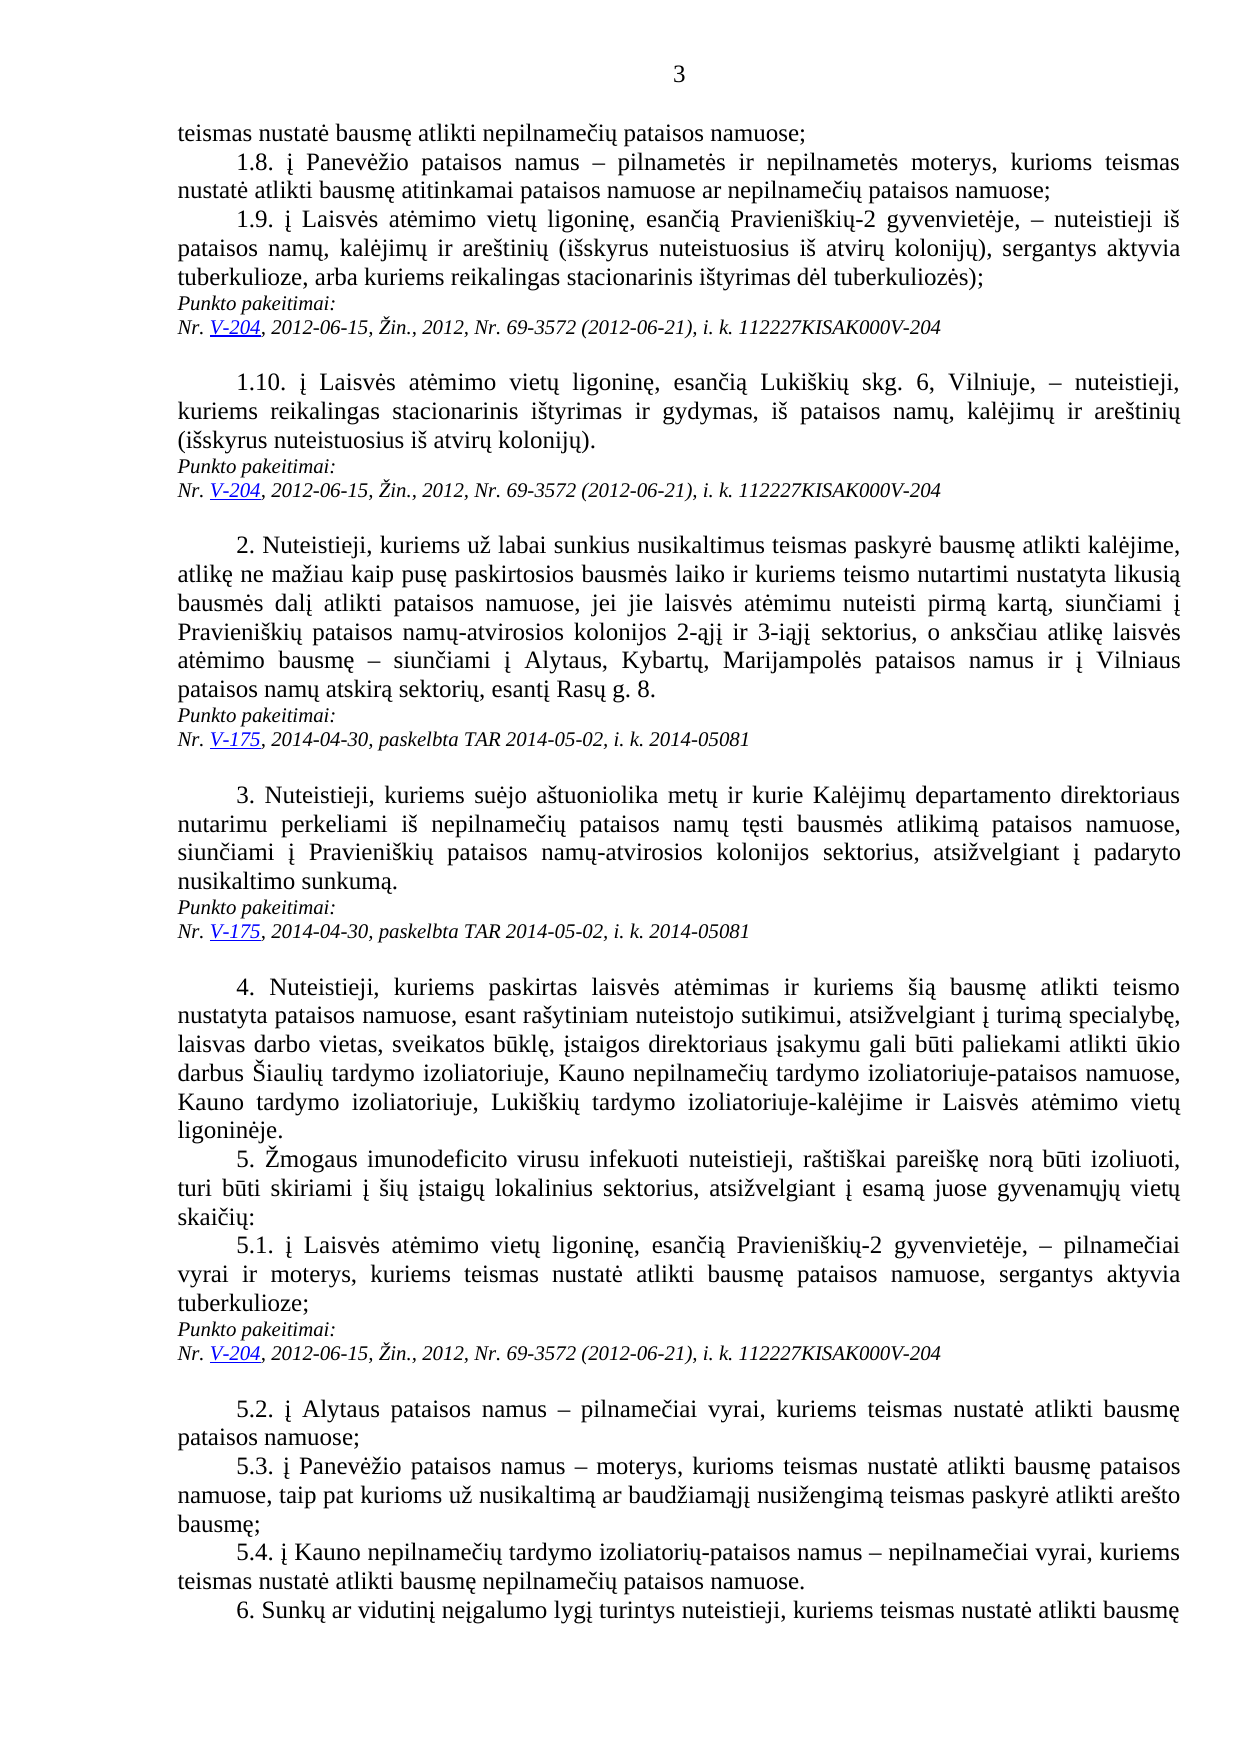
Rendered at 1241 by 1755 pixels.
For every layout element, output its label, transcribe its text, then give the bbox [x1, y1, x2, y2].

text Nr. V-175, 2014-04-30, paskelbta TAR 2014-05-02, i. k. 2014-05081 [177, 919, 1181, 943]
text teismas nustatė bausmę atlikti nepilnamečių pataisos namuose; [177, 118, 1181, 147]
text Nr. V-204, 2012-06-15, Žin., 2012, Nr. 69-3572 (2012-06-21), i. k. 112227KISAK000V-204 [177, 1341, 1181, 1365]
text Punkto pakeitimai: [177, 454, 1181, 478]
text Punkto pakeitimai: [177, 291, 1181, 315]
text 5.2. į Alytaus pataisos namus – pilnamečiai vyrai, kuriems teismas nustatė atlikti bausmę pataisos namuose; [177, 1394, 1181, 1451]
text 5.3. į Panevėžio pataisos namus – moterys, kurioms teismas nustatė atlikti bausmę pataisos namuose, taip pat kurioms už nusikaltimą ar baudžiamąjį nusižengimą teismas paskyrė atlikti arešto bausmę; [177, 1451, 1181, 1537]
text 5.4. į Kauno nepilnamečių tardymo izoliatorių-pataisos namus – nepilnamečiai vyrai, kuriems teismas nustatė atlikti bausmę nepilnamečių pataisos namuose. [177, 1537, 1181, 1595]
text 2. Nuteistieji, kuriems už labai sunkius nusikaltimus teismas paskyrė bausmę atlikti kalėjime, atlikę ne mažiau kaip pusę paskirtosios bausmės laiko ir kuriems teismo nutartimi nustatyta likusią bausmės dalį atlikti pataisos namuose, jei jie laisvės atėmimu nuteisti pirmą kartą, siunčiami į Pravieniškių pataisos namų‑atvirosios kolonijos 2-ąjį ir 3-iąjį sektorius, o anksčiau atlikę laisvės atėmimo bausmę – siunčiami į Alytaus, Kybartų, Marijampolės pataisos namus ir į Vilniaus pataisos namų atskirą sektorių, esantį Rasų g. 8. [177, 531, 1181, 703]
text Punkto pakeitimai: [177, 1317, 1181, 1341]
text Nr. V-175, 2014-04-30, paskelbta TAR 2014-05-02, i. k. 2014-05081 [177, 727, 1181, 751]
text Punkto pakeitimai: [177, 703, 1181, 727]
text Punkto pakeitimai: [177, 895, 1181, 919]
text 4. Nuteistieji, kuriems paskirtas laisvės atėmimas ir kuriems šią bausmę atlikti teismo nustatyta pataisos namuose, esant rašytiniam nuteistojo sutikimui, atsižvelgiant į turimą specialybę, laisvas darbo vietas, sveikatos būklę, įstaigos direktoriaus įsakymu gali būti paliekami atlikti ūkio darbus Šiaulių tardymo izoliatoriuje, Kauno nepilnamečių tardymo izoliatoriuje-pataisos namuose, Kauno tardymo izoliatoriuje, Lukiškių tardymo izoliatoriuje-kalėjime ir Laisvės atėmimo vietų ligoninėje. [177, 972, 1181, 1144]
text 5. Žmogaus imunodeficito virusu infekuoti nuteistieji, raštiškai pareiškę norą būti izoliuoti, turi būti skiriami į šių įstaigų lokalinius sektorius, atsižvelgiant į esamą juose gyvenamųjų vietų skaičių: [177, 1144, 1181, 1231]
text Nr. V-204, 2012-06-15, Žin., 2012, Nr. 69-3572 (2012-06-21), i. k. 112227KISAK000V-204 [177, 478, 1181, 502]
text 6. Sunkų ar vidutinį neįgalumo lygį turintys nuteistieji, kuriems teismas nustatė atlikti bausmę [177, 1595, 1181, 1624]
text 3. Nuteistieji, kuriems suėjo aštuoniolika metų ir kurie Kalėjimų departamento direktoriaus nutarimu perkeliami iš nepilnamečių pataisos namų tęsti bausmės atlikimą pataisos namuose, siunčiami į Pravieniškių pataisos namų‑atvirosios kolonijos sektorius, atsižvelgiant į padaryto nusikaltimo sunkumą. [177, 780, 1181, 895]
text Nr. V-204, 2012-06-15, Žin., 2012, Nr. 69-3572 (2012-06-21), i. k. 112227KISAK000V-204 [177, 315, 1181, 339]
text 1.8. į Panevėžio pataisos namus – pilnametės ir nepilnametės moterys, kurioms teismas nustatė atlikti bausmę atitinkamai pataisos namuose ar nepilnamečių pataisos namuose; [177, 147, 1181, 204]
text 1.9. į Laisvės atėmimo vietų ligoninę, esančią Pravieniškių-2 gyvenvietėje, – nuteistieji iš pataisos namų, kalėjimų ir areštinių (išskyrus nuteistuosius iš atvirų kolonijų), sergantys aktyvia tuberkulioze, arba kuriems reikalingas stacionarinis ištyrimas dėl tuberkuliozės); [177, 204, 1181, 291]
text 5.1. į Laisvės atėmimo vietų ligoninę, esančią Pravieniškių-2 gyvenvietėje, – pilnamečiai vyrai ir moterys, kuriems teismas nustatė atlikti bausmę pataisos namuose, sergantys aktyvia tuberkulioze; [177, 1231, 1181, 1317]
text 1.10. į Laisvės atėmimo vietų ligoninę, esančią Lukiškių skg. 6, Vilniuje, – nuteistieji, kuriems reikalingas stacionarinis ištyrimas ir gydymas, iš pataisos namų, kalėjimų ir areštinių (išskyrus nuteistuosius iš atvirų kolonijų). [177, 367, 1181, 454]
